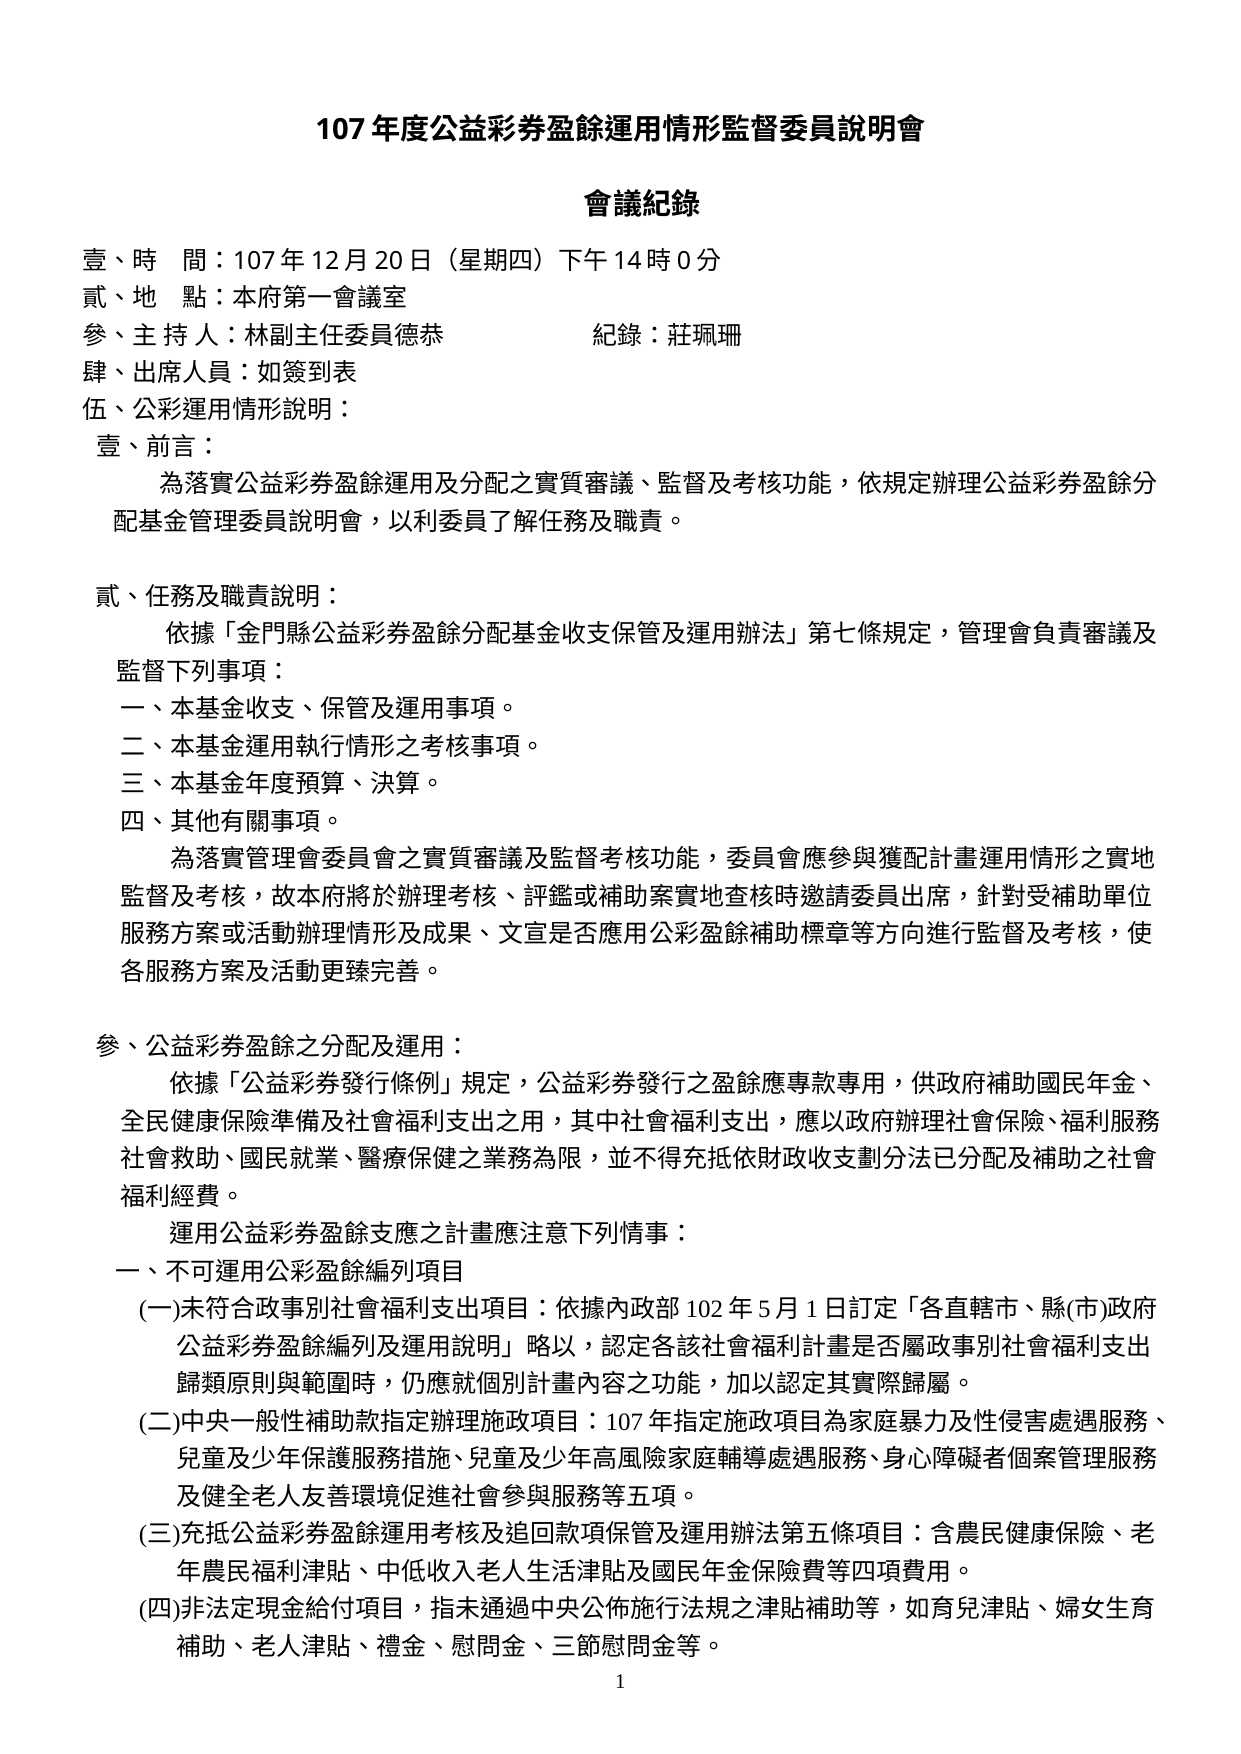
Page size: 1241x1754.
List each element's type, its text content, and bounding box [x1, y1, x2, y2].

text 二、本基金運用執行情形之考核事項。 [120, 726, 1157, 763]
text (二)中央一般性補助款指定辦理施政項目：107年指定施政項目為家庭暴力及性侵害處遇服務、兒童及少年保護服務措施、兒童及少年高風險家庭輔導處遇服務、身心障礙者個案管理服務及健全老人友善環境促進社會參與服務等五項。 [139, 1401, 1157, 1513]
text 依據「公益彩券發行條例」規定，公益彩券發行之盈餘應專款專用，供政府補助國民年金、全民健康保險準備及社會福利支出之用，其中社會福利支出，應以政府辦理社會保險、福利服務、社會救助、國民就業、醫療保健之業務為限，並不得充抵依財政收支劃分法已分配及補助之社會福利經費。 [120, 1063, 1157, 1213]
text (四)非法定現金給付項目，指未通過中央公佈施行法規之津貼補助等，如育兒津貼、婦女生育補助、老人津貼、禮金、慰問金、三節慰問金等。 [139, 1588, 1157, 1663]
text 壹、前言： [83, 426, 1157, 463]
text 會議紀錄 [83, 164, 1157, 239]
text 107年度公益彩券盈餘運用情形監督委員說明會 [83, 89, 1157, 164]
text 運用公益彩券盈餘支應之計畫應注意下列情事： [120, 1213, 1157, 1251]
text 三、本基金年度預算、決算。 [120, 763, 1157, 801]
text 為落實公益彩券盈餘運用及分配之實質審議、監督及考核功能，依規定辦理公益彩券盈餘分配基金管理委員說明會，以利委員了解任務及職責。 [113, 463, 1157, 538]
text 伍、公彩運用情形說明： [83, 389, 1157, 426]
text 四、其他有關事項。 [120, 801, 1157, 838]
text 為落實管理會委員會之實質審議及監督考核功能，委員會應參與獲配計畫運用情形之實地監督及考核，故本府將於辦理考核、評鑑或補助案實地查核時邀請委員出席，針對受補助單位服務方案或活動辦理情形及成果、文宣是否應用公彩盈餘補助標章等方向進行監督及考核，使各服務方案及活動更臻完善。 [120, 838, 1157, 988]
text (三)充抵公益彩券盈餘運用考核及追回款項保管及運用辦法第五條項目：含農民健康保險、老年農民福利津貼、中低收入老人生活津貼及國民年金保險費等四項費用。 [139, 1513, 1157, 1588]
text 一、不可運用公彩盈餘編列項目 [101, 1251, 1157, 1288]
text 肆、出席人員：如簽到表 [83, 352, 1157, 389]
text 依據「金門縣公益彩券盈餘分配基金收支保管及運用辦法」第七條規定，管理會負責審議及監督下列事項： [116, 613, 1157, 688]
text (一)未符合政事別社會福利支出項目：依據內政部102年5月1日訂定「各直轄市、縣(市)政府公益彩券盈餘編列及運用說明」略以，認定各該社會福利計畫是否屬政事別社會福利支出歸類原則與範圍時，仍應就個別計畫內容之功能，加以認定其實際歸屬。 [139, 1288, 1157, 1401]
text 參、公益彩券盈餘之分配及運用： [83, 1026, 1157, 1063]
text 壹、時 間：107年12月20日（星期四）下午14時0分 [83, 239, 1157, 277]
text 貳、地 點：本府第一會議室 [83, 277, 1157, 314]
text 一、本基金收支、保管及運用事項。 [120, 688, 1157, 726]
text 貳、任務及職責說明： [83, 576, 1157, 613]
text 參、主 持 人：林副主任委員德恭 紀錄：莊珮珊 [83, 314, 1157, 352]
